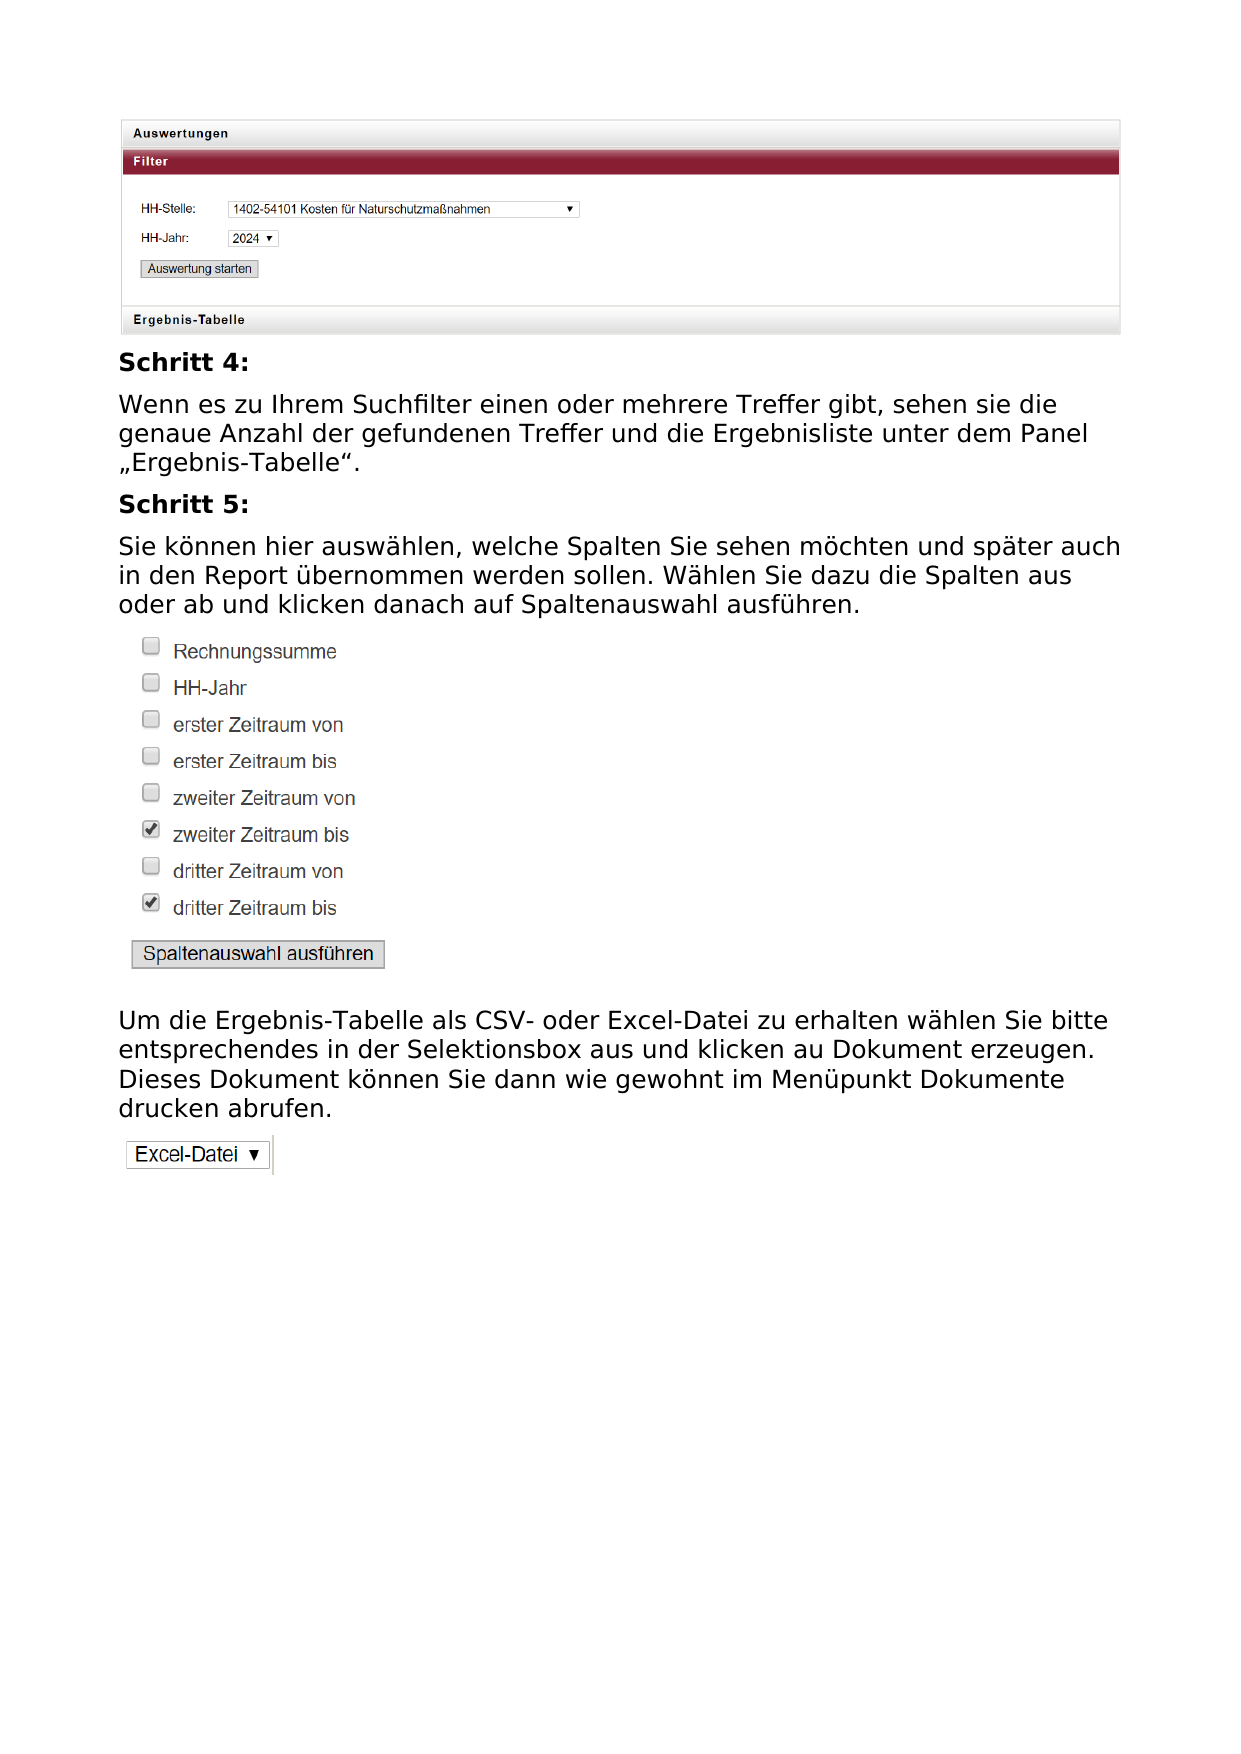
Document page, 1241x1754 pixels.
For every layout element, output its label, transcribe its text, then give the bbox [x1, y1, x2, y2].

text Wenn es zu Ihrem Suchfilter einen oder mehrere Treffer gibt, sehen sie die genaue Anzahl der gefundenen Treffer und die Ergebnisliste unter dem Panel „Ergebnis-Tabelle“. [118, 390, 1122, 478]
text Schritt 4: [118, 349, 1122, 378]
picture [118, 632, 431, 994]
picture [118, 118, 1123, 337]
text Sie können hier auswählen, welche Spalten Sie sehen möchten und später auch in den Report übernommen werden sollen. Wählen Sie dazu die Spalten aus oder ab und klicken danach auf Spaltenauswahl ausführen. [118, 532, 1122, 619]
text Schritt 5: [118, 490, 1122, 519]
picture [118, 1135, 275, 1175]
text Um die Ergebnis-Tabelle als CSV- oder Excel-Datei zu erhalten wählen Sie bitte entsprechendes in der Selektionsbox aus und klicken au Dokument erzeugen. Dieses Dokument können Sie dann wie gewohnt im Menüpunkt Dokumente drucken abrufen. [118, 1007, 1122, 1123]
